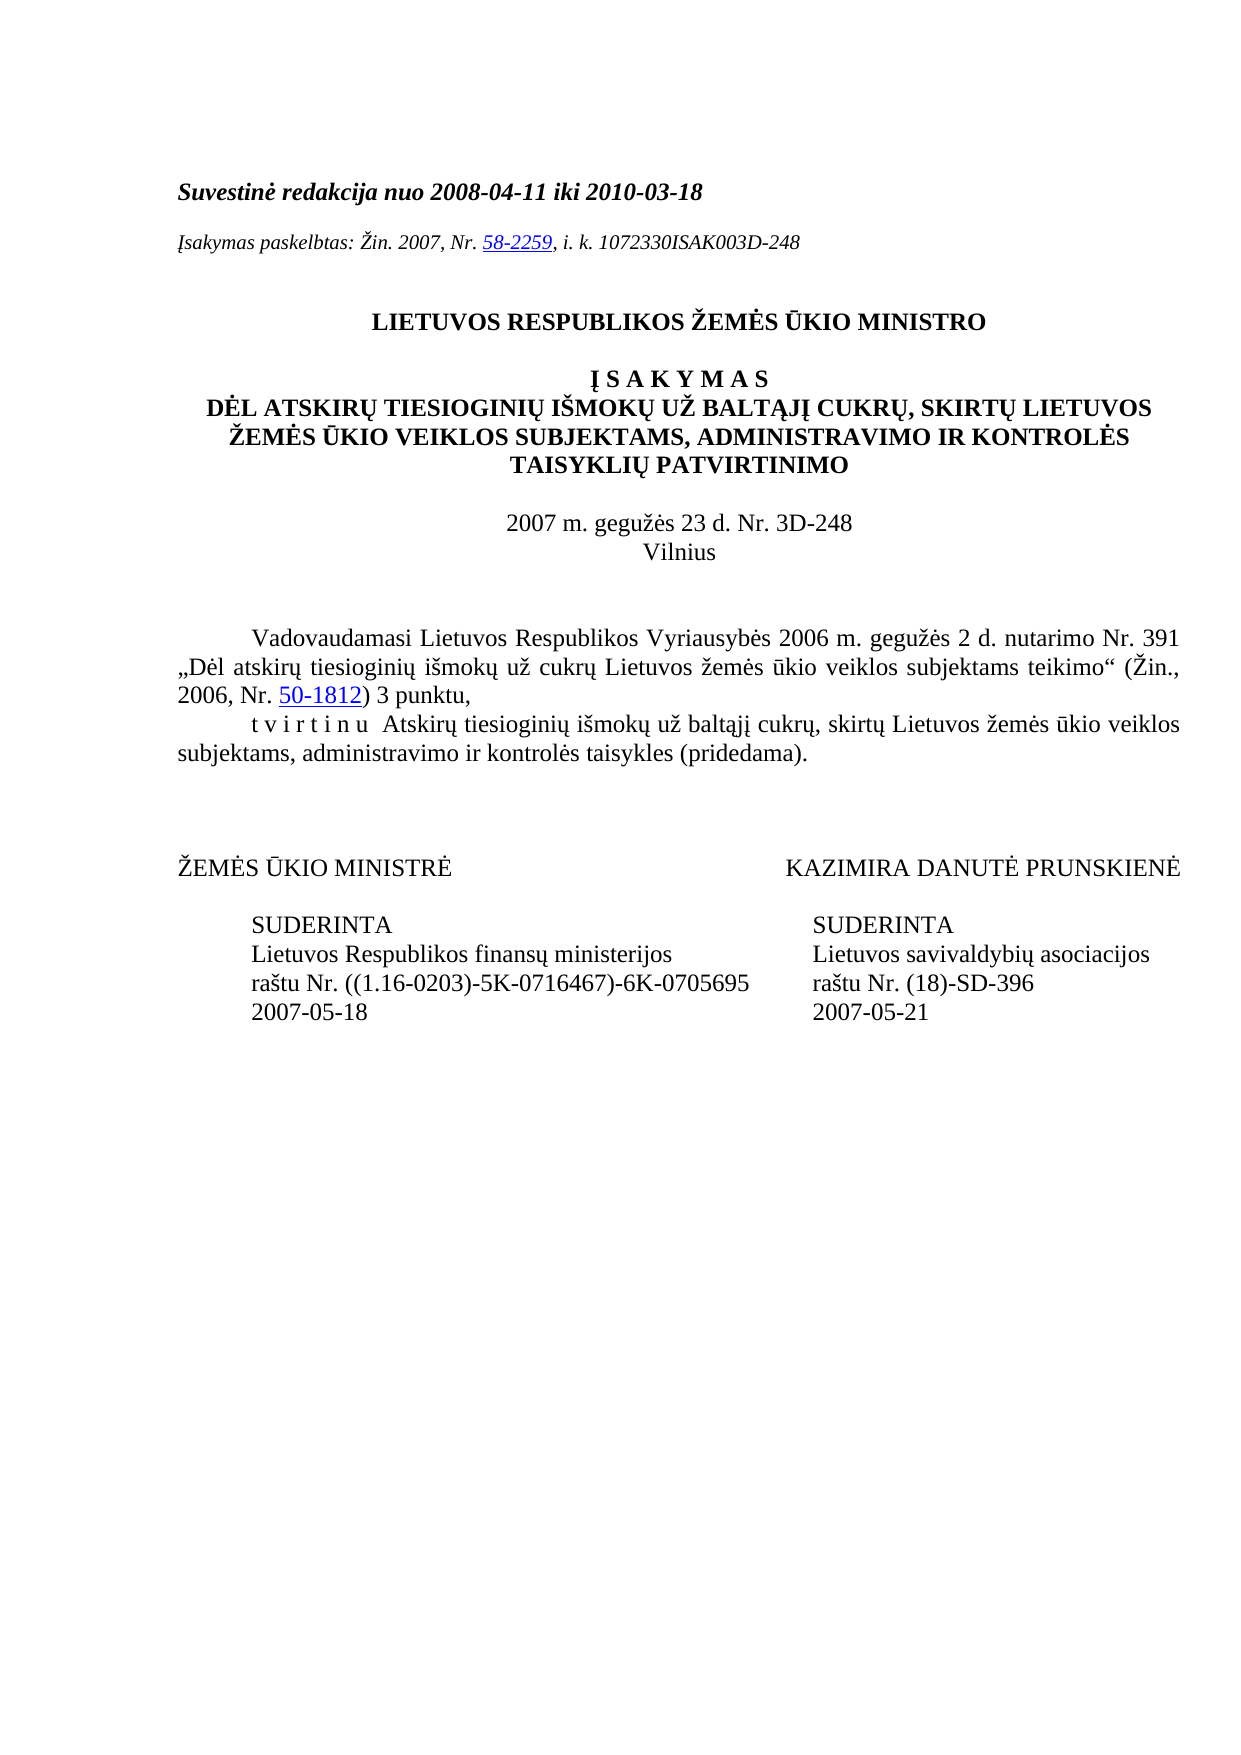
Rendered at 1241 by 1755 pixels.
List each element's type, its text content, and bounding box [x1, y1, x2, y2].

text Suvestinė redakcija nuo 2008-04-11 iki 2010-03-18 [177, 177, 1181, 206]
text Vilnius [177, 537, 1181, 566]
text DĖL ATSKIRŲ TIESIOGINIŲ IŠMOKŲ UŽ BALTĄJĮ CUKRŲ, SKIRTŲ LIETUVOS ŽEMĖS ŪKIO VEIKLOS SUBJEKTAMS, ADMINISTRAVIMO IR KONTROLĖS TAISYKLIŲ PATVIRTINIMO [177, 393, 1181, 479]
text Į S A K Y M A S [177, 364, 1181, 393]
text Vadovaudamasi Lietuvos Respublikos Vyriausybės 2006 m. gegužės 2 d. nutarimo Nr. 391 „Dėl atskirų tiesioginių išmokų už cukrų Lietuvos žemės ūkio veiklos subjektams teikimo“ (Žin., 2006, Nr. 50-1812) 3 punktu, [177, 623, 1181, 709]
text raštu Nr. ((1.16-0203)-5K-0716467)-6K-0705695 raštu Nr. (18)-SD-396 [177, 968, 1181, 997]
text 2007-05-18 2007-05-21 [177, 997, 1181, 1026]
text Lietuvos Respublikos finansų ministerijos Lietuvos savivaldybių asociacijos [177, 939, 1181, 968]
text Įsakymas paskelbtas: Žin. 2007, Nr. 58-2259, i. k. 1072330ISAK003D-248 [177, 230, 1181, 254]
text 2007 m. gegužės 23 d. Nr. 3D-248 [177, 508, 1181, 537]
text ŽEMĖS ŪKIO MINISTRĖ KAZIMIRA DANUTĖ PRUNSKIENĖ [177, 853, 1181, 882]
text SUDERINTA SUDERINTA [177, 911, 1181, 939]
text tvirtinu Atskirų tiesioginių išmokų už baltąjį cukrų, skirtų Lietuvos žemės ūkio veiklos subjektams, administravimo ir kontrolės taisykles (pridedama). [177, 709, 1181, 767]
text LIETUVOS RESPUBLIKOS ŽEMĖS ŪKIO MINISTRO [177, 307, 1181, 336]
